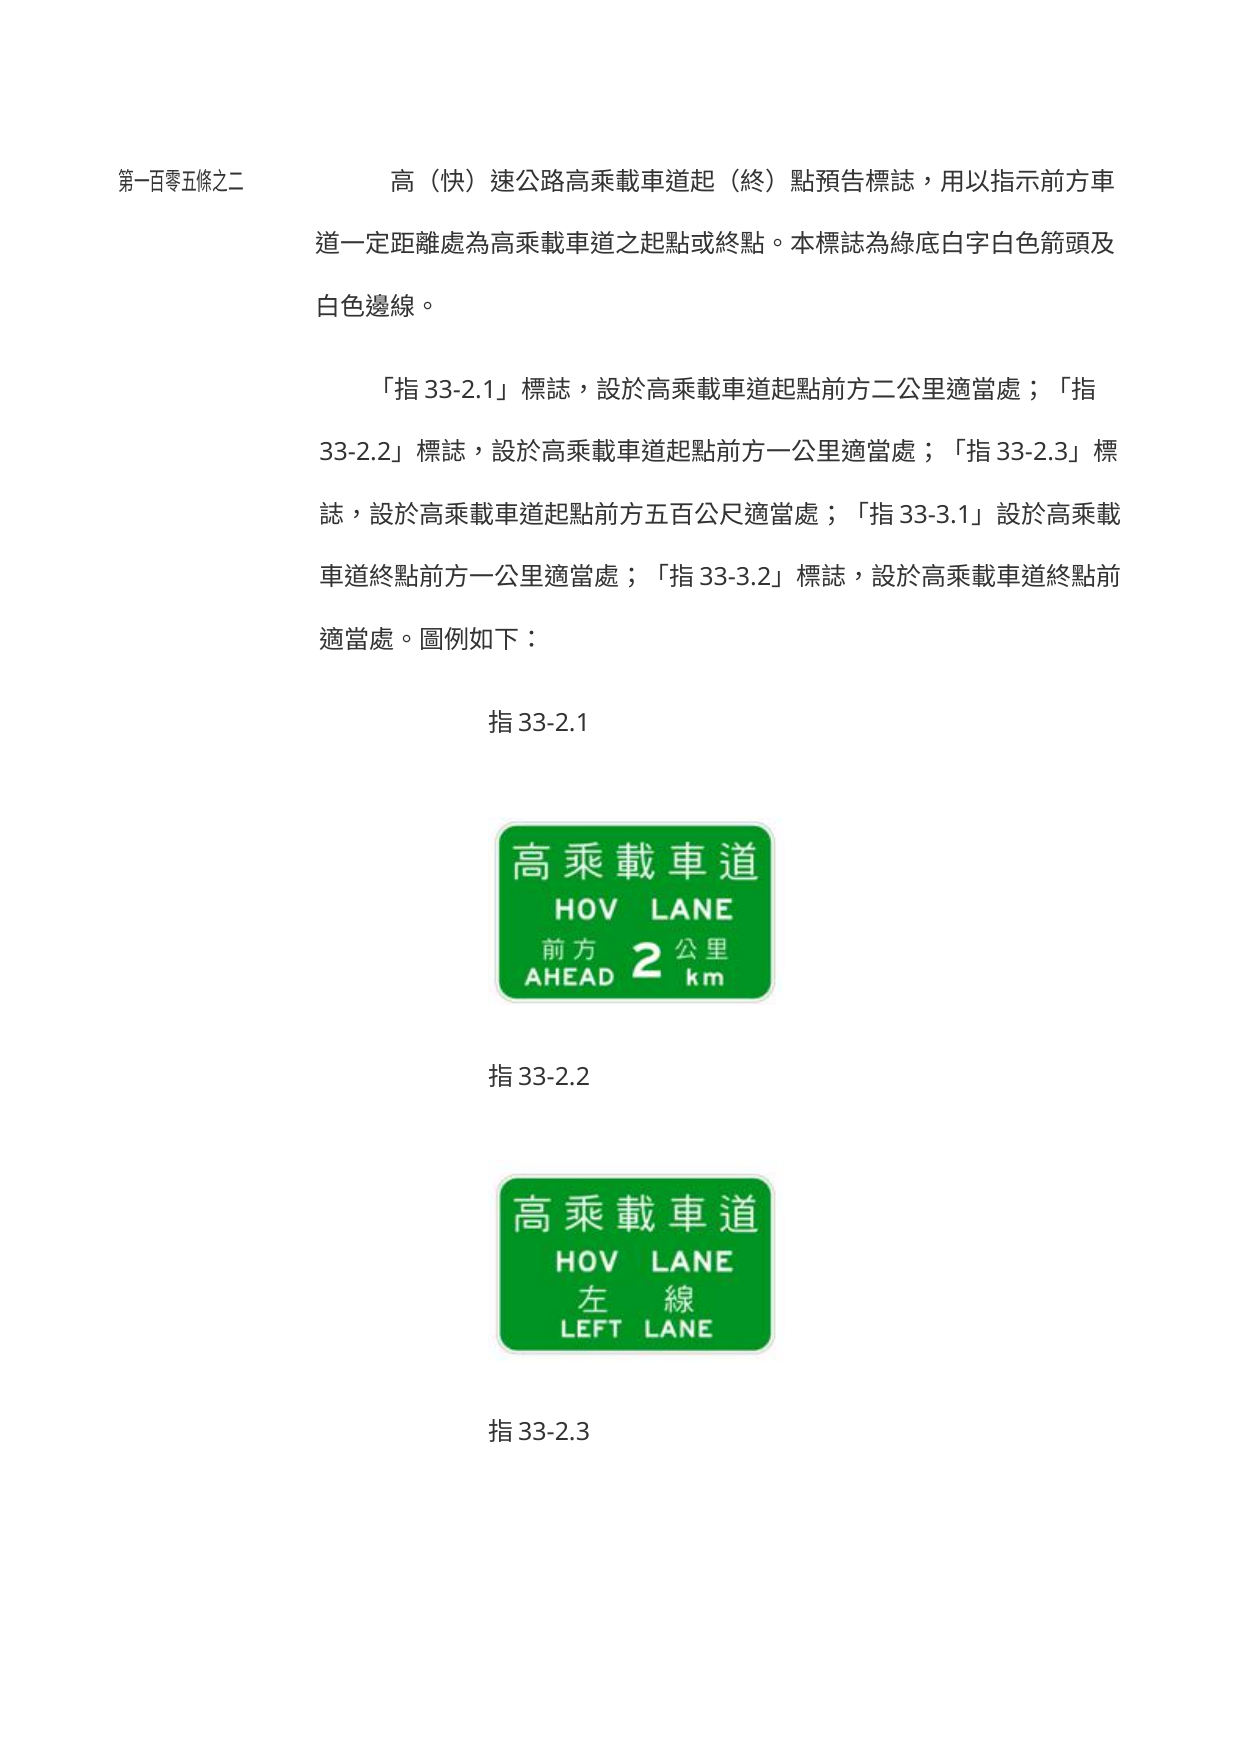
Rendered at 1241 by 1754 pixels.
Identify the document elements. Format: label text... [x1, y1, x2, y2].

text 指33-2.2 [118, 1033, 1122, 1096]
text 指33-2.3 [118, 1387, 1122, 1450]
text 第一百零五條之二 高（快）速公路高乘載車道起（終）點預告標誌，用以指示前方車道一定距離處為高乘載車道之起點或終點。本標誌為綠底白字白色箭頭及白色邊線。 [118, 137, 1122, 325]
text 指33-2.1 [118, 679, 1122, 742]
text 「指33-2.1」標誌，設於高乘載車道起點前方二公里適當處；「指33-2.2」標誌，設於高乘載車道起點前方一公里適當處；「指33-2.3」標誌，設於高乘載車道起點前方五百公尺適當處；「指33-3.1」設於高乘載車道終點前方一公里適當處；「指33-3.2」標誌，設於高乘載車道終點前適當處。圖例如下： [118, 346, 1122, 658]
